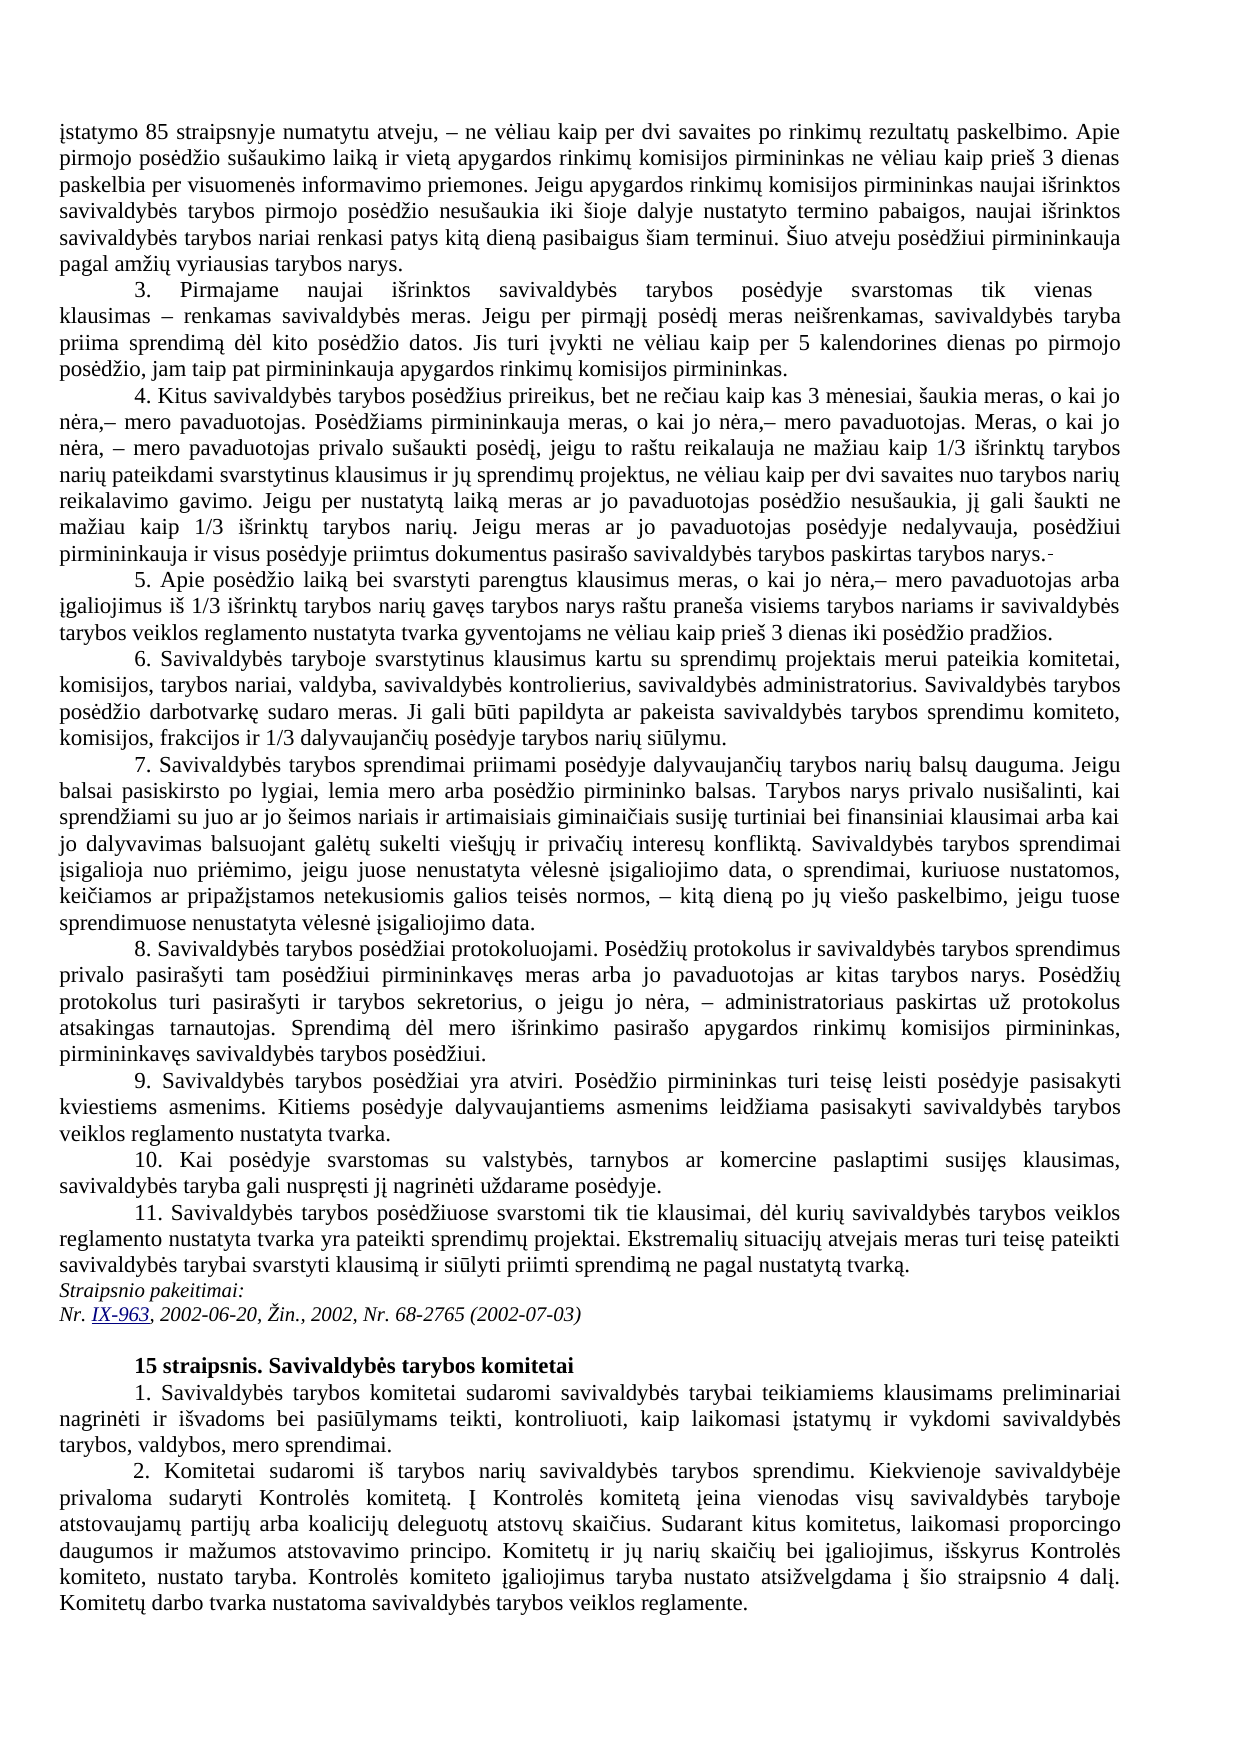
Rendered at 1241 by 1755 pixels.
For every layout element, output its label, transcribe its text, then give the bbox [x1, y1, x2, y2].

text 5. Apie posėdžio laiką bei svarstyti parengtus klausimus meras, o kai jo nėra,– mero pavaduotojas arba įgaliojimus iš 1/3 išrinktų tarybos narių gavęs tarybos narys raštu praneša visiems tarybos nariams ir savivaldybės tarybos veiklos reglamento nustatyta tvarka gyventojams ne vėliau kaip prieš 3 dienas iki posėdžio pradžios. [59, 566, 1122, 645]
text 3. Pirmajame naujai išrinktos savivaldybės tarybos posėdyje svarstomas tik vienas klausimas – renkamas savivaldybės meras. Jeigu per pirmąjį posėdį meras neišrenkamas, savivaldybės taryba priima sprendimą dėl kito posėdžio datos. Jis turi įvykti ne vėliau kaip per 5 kalendorines dienas po pirmojo posėdžio, jam taip pat pirmininkauja apygardos rinkimų komisijos pirmininkas. [59, 276, 1122, 382]
text 1. Savivaldybės tarybos komitetai sudaromi savivaldybės tarybai teikiamiems klausimams preliminariai nagrinėti ir išvadoms bei pasiūlymams teikti, kontroliuoti, kaip laikomasi įstatymų ir vykdomi savivaldybės tarybos, valdybos, mero sprendimai. [59, 1378, 1122, 1458]
text įstatymo 85 straipsnyje numatytu atveju, – ne vėliau kaip per dvi savaites po rinkimų rezultatų paskelbimo. Apie pirmojo posėdžio sušaukimo laiką ir vietą apygardos rinkimų komisijos pirmininkas ne vėliau kaip prieš 3 dienas paskelbia per visuomenės informavimo priemones. Jeigu apygardos rinkimų komisijos pirmininkas naujai išrinktos savivaldybės tarybos pirmojo posėdžio nesušaukia iki šioje dalyje nustatyto termino pabaigos, naujai išrinktos savivaldybės tarybos nariai renkasi patys kitą dieną pasibaigus šiam terminui. Šiuo atveju posėdžiui pirmininkauja pagal amžių vyriausias tarybos narys. [59, 118, 1122, 276]
text 10. Kai posėdyje svarstomas su valstybės, tarnybos ar komercine paslaptimi susijęs klausimas, savivaldybės taryba gali nuspręsti jį nagrinėti uždarame posėdyje. [59, 1146, 1122, 1199]
text 6. Savivaldybės taryboje svarstytinus klausimus kartu su sprendimų projektais merui pateikia komitetai, komisijos, tarybos nariai, valdyba, savivaldybės kontrolierius, savivaldybės administratorius. Savivaldybės tarybos posėdžio darbotvarkę sudaro meras. Ji gali būti papildyta ar pakeista savivaldybės tarybos sprendimu komiteto, komisijos, frakcijos ir 1/3 dalyvaujančių posėdyje tarybos narių siūlymu. [59, 645, 1122, 751]
text 11. Savivaldybės tarybos posėdžiuose svarstomi tik tie klausimai, dėl kurių savivaldybės tarybos veiklos reglamento nustatyta tvarka yra pateikti sprendimų projektai. Ekstremalių situacijų atvejais meras turi teisę pateikti savivaldybės tarybai svarstyti klausimą ir siūlyti priimti sprendimą ne pagal nustatytą tvarką. [59, 1199, 1122, 1278]
text Nr. IX-963, 2002-06-20, Žin., 2002, Nr. 68-2765 (2002-07-03) [59, 1302, 1122, 1326]
text 8. Savivaldybės tarybos posėdžiai protokoluojami. Posėdžių protokolus ir savivaldybės tarybos sprendimus privalo pasirašyti tam posėdžiui pirmininkavęs meras arba jo pavaduotojas ar kitas tarybos narys. Posėdžių protokolus turi pasirašyti ir tarybos sekretorius, o jeigu jo nėra, – administratoriaus paskirtas už protokolus atsakingas tarnautojas. Sprendimą dėl mero išrinkimo pasirašo apygardos rinkimų komisijos pirmininkas, pirmininkavęs savivaldybės tarybos posėdžiui. [59, 935, 1122, 1067]
text 2. Komitetai sudaromi iš tarybos narių savivaldybės tarybos sprendimu. Kiekvienoje savivaldybėje privaloma sudaryti Kontrolės komitetą. Į Kontrolės komitetą įeina vienodas visų savivaldybės taryboje atstovaujamų partijų arba koalicijų deleguotų atstovų skaičius. Sudarant kitus komitetus, laikomasi proporcingo daugumos ir mažumos atstovavimo principo. Komitetų ir jų narių skaičių bei įgaliojimus, išskyrus Kontrolės komiteto, nustato taryba. Kontrolės komiteto įgaliojimus taryba nustato atsižvelgdama į šio straipsnio 4 dalį. Komitetų darbo tvarka nustatoma savivaldybės tarybos veiklos reglamente. [59, 1458, 1122, 1616]
text 7. Savivaldybės tarybos sprendimai priimami posėdyje dalyvaujančių tarybos narių balsų dauguma. Jeigu balsai pasiskirsto po lygiai, lemia mero arba posėdžio pirmininko balsas. Tarybos narys privalo nusišalinti, kai sprendžiami su juo ar jo šeimos nariais ir artimaisiais giminaičiais susiję turtiniai bei finansiniai klausimai arba kai jo dalyvavimas balsuojant galėtų sukelti viešųjų ir privačių interesų konfliktą. Savivaldybės tarybos sprendimai įsigalioja nuo priėmimo, jeigu juose nenustatyta vėlesnė įsigaliojimo data, o sprendimai, kuriuose nustatomos, keičiamos ar pripažįstamos netekusiomis galios teisės normos, – kitą dieną po jų viešo paskelbimo, jeigu tuose sprendimuose nenustatyta vėlesnė įsigaliojimo data. [59, 751, 1122, 935]
text 4. Kitus savivaldybės tarybos posėdžius prireikus, bet ne rečiau kaip kas 3 mėnesiai, šaukia meras, o kai jo nėra,– mero pavaduotojas. Posėdžiams pirmininkauja meras, o kai jo nėra,– mero pavaduotojas. Meras, o kai jo nėra, – mero pavaduotojas privalo sušaukti posėdį, jeigu to raštu reikalauja ne mažiau kaip 1/3 išrinktų tarybos narių pateikdami svarstytinus klausimus ir jų sprendimų projektus, ne vėliau kaip per dvi savaites nuo tarybos narių reikalavimo gavimo. Jeigu per nustatytą laiką meras ar jo pavaduotojas posėdžio nesušaukia, jį gali šaukti ne mažiau kaip 1/3 išrinktų tarybos narių. Jeigu meras ar jo pavaduotojas posėdyje nedalyvauja, posėdžiui pirmininkauja ir visus posėdyje priimtus dokumentus pasirašo savivaldybės tarybos paskirtas tarybos narys. [59, 382, 1122, 566]
text 15 straipsnis. Savivaldybės tarybos komitetai [59, 1352, 1122, 1378]
text 9. Savivaldybės tarybos posėdžiai yra atviri. Posėdžio pirmininkas turi teisę leisti posėdyje pasisakyti kviestiems asmenims. Kitiems posėdyje dalyvaujantiems asmenims leidžiama pasisakyti savivaldybės tarybos veiklos reglamento nustatyta tvarka. [59, 1067, 1122, 1146]
text Straipsnio pakeitimai: [59, 1278, 1122, 1302]
